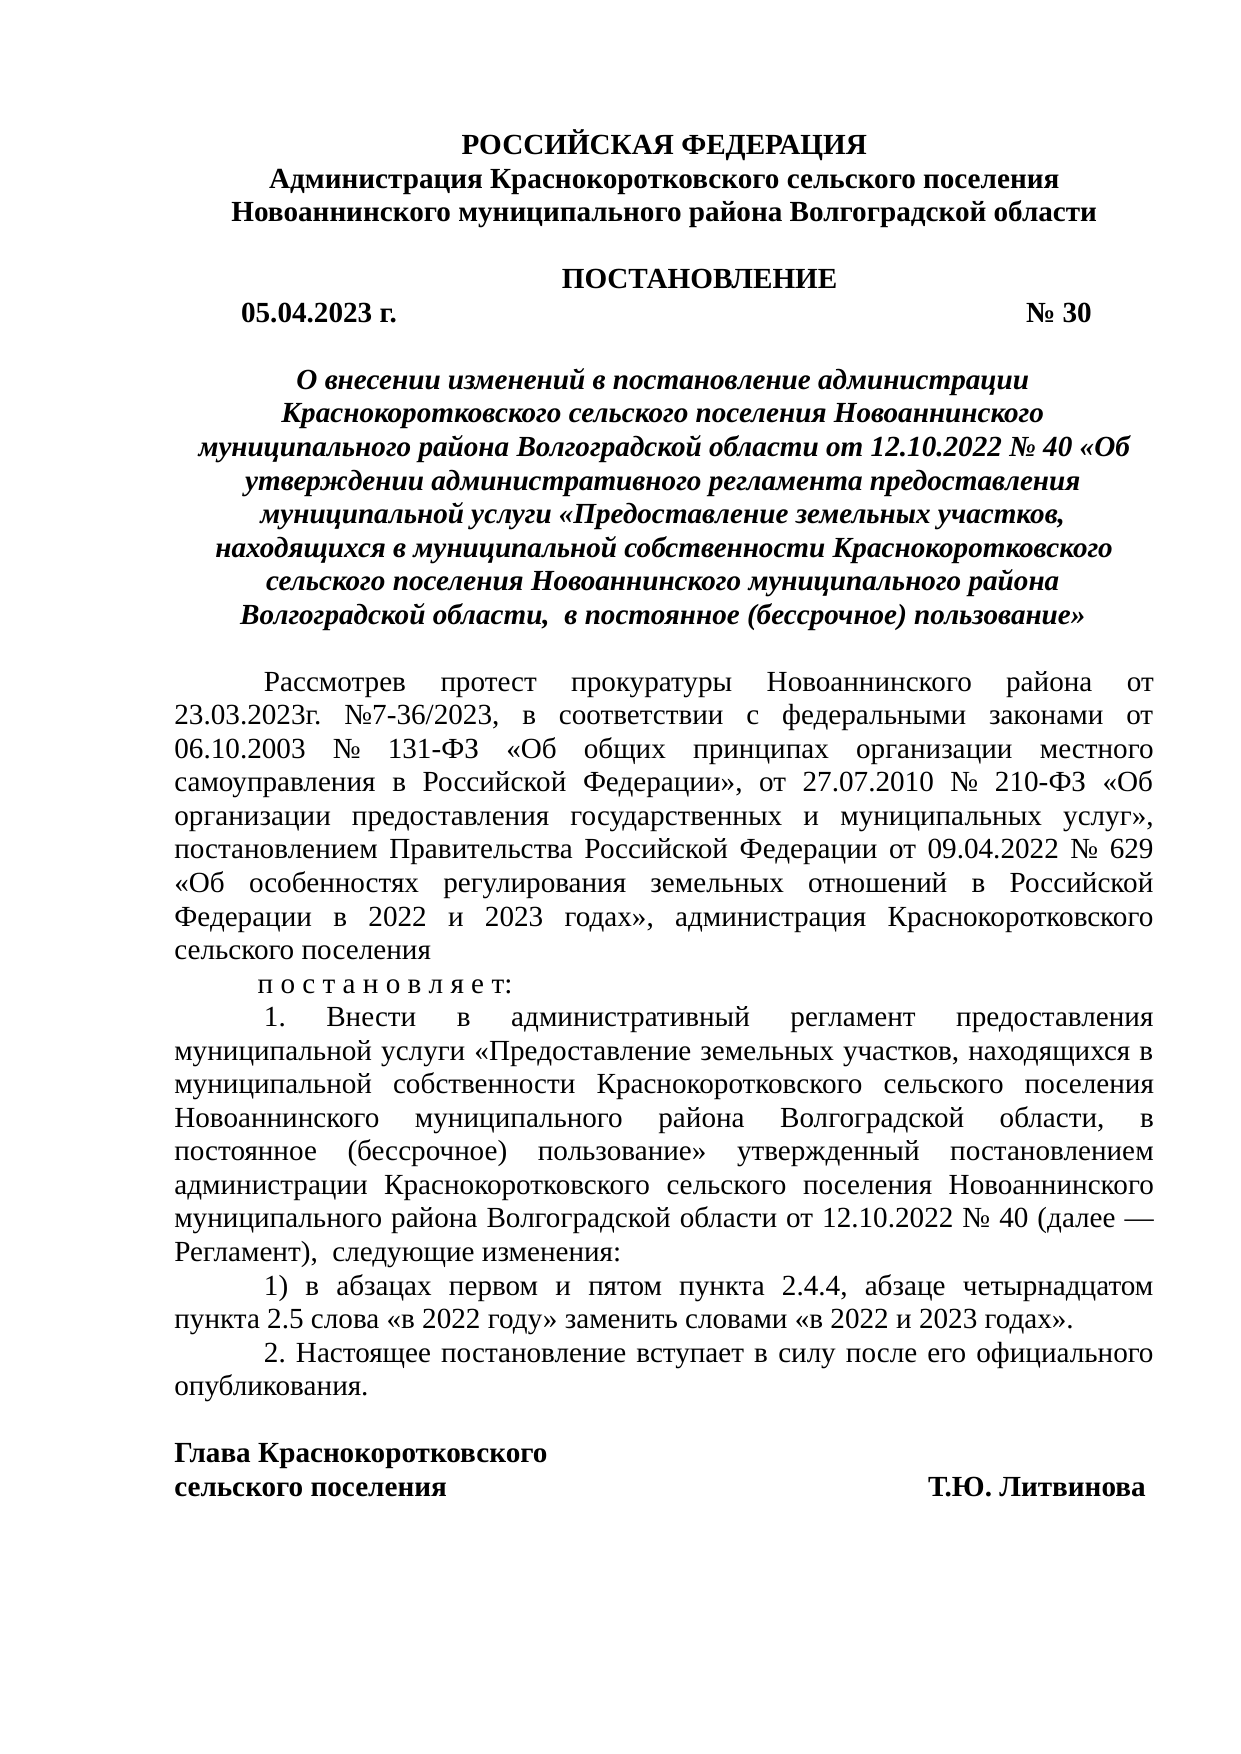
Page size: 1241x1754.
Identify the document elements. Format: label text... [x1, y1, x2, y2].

text сельского поселения Т.Ю. Литвинова [174, 1469, 1154, 1502]
text 05.04.2023 г. № 30 [174, 295, 1154, 328]
text О внесении изменений в постановление администрации Краснокоротковского сельского поселения Новоаннинского муниципального района Волгоградской области от 12.10.2022 № 40 «Об утверждении административного регламента предоставления муниципальной услуги «Предоставление земельных участков, находящихся в муниципальной собственности Краснокоротковского сельского поселения Новоаннинского муниципального района Волгоградской области, в постоянное (бессрочное) пользование» [174, 362, 1154, 630]
text 2. Настоящее постановление вступает в силу после его официального опубликования. [174, 1335, 1154, 1402]
text ПОСТАНОВЛЕНИЕ [562, 261, 1154, 295]
text п о с т а н о в л я е т: [174, 966, 1154, 999]
text Глава Краснокоротковского [174, 1435, 1154, 1469]
text Рассмотрев протест прокуратуры Новоаннинского района от 23.03.2023г. №7-36/2023, в соответствии с федеральными законами от 06.10.2003 № 131-ФЗ «Об общих принципах организации местного самоуправления в Российской Федерации», от 27.07.2010 № 210-ФЗ «Об организации предоставления государственных и муниципальных услуг», постановлением Правительства Российской Федерации от 09.04.2022 № 629 «Об особенностях регулирования земельных отношений в Российской Федерации в 2022 и 2023 годах», администрация Краснокоротковского сельского поселения [174, 664, 1154, 966]
text 1) в абзацах первом и пятом пункта 2.4.4, абзаце четырнадцатом пункта 2.5 слова «в 2022 году» заменить словами «в 2022 и 2023 годах». [174, 1268, 1154, 1335]
text 1. Внести в административный регламент предоставления муниципальной услуги «Предоставление земельных участков, находящихся в муниципальной собственности Краснокоротковского сельского поселения Новоаннинского муниципального района Волгоградской области, в постоянное (бессрочное) пользование» утвержденный постановлением администрации Краснокоротковского сельского поселения Новоаннинского муниципального района Волгоградской области от 12.10.2022 № 40 (далее — Регламент), следующие изменения: [174, 999, 1154, 1268]
subtitle РОССИЙСКАЯ ФЕДЕРАЦИЯ [174, 127, 1154, 161]
text Администрация Краснокоротковского сельского поселения Новоаннинского муниципального района Волгоградской области [174, 161, 1154, 228]
